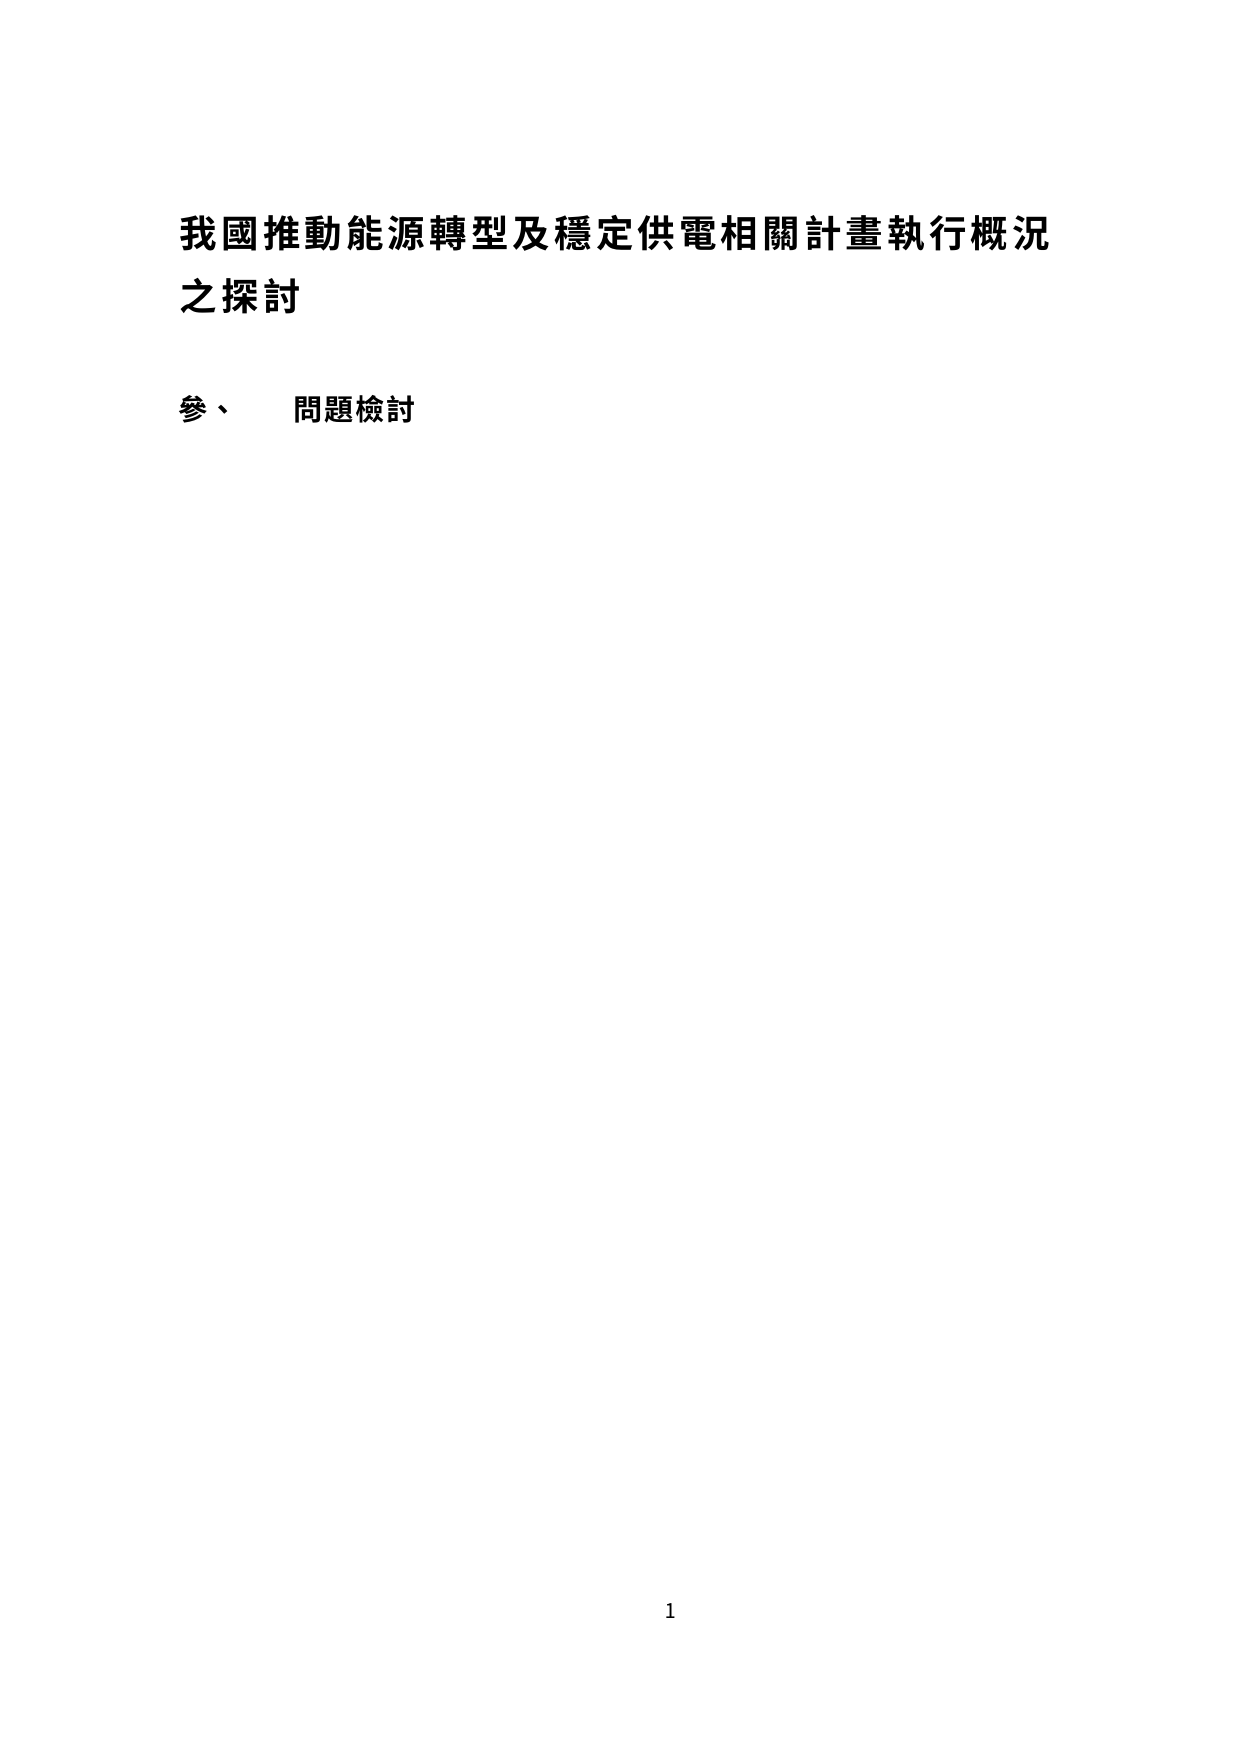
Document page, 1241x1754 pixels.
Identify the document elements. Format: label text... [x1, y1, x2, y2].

text 參、 問題檢討 [177, 367, 1063, 429]
text 我國推動能源轉型及穩定供電相關計畫執行概況之探討 [177, 189, 1076, 314]
